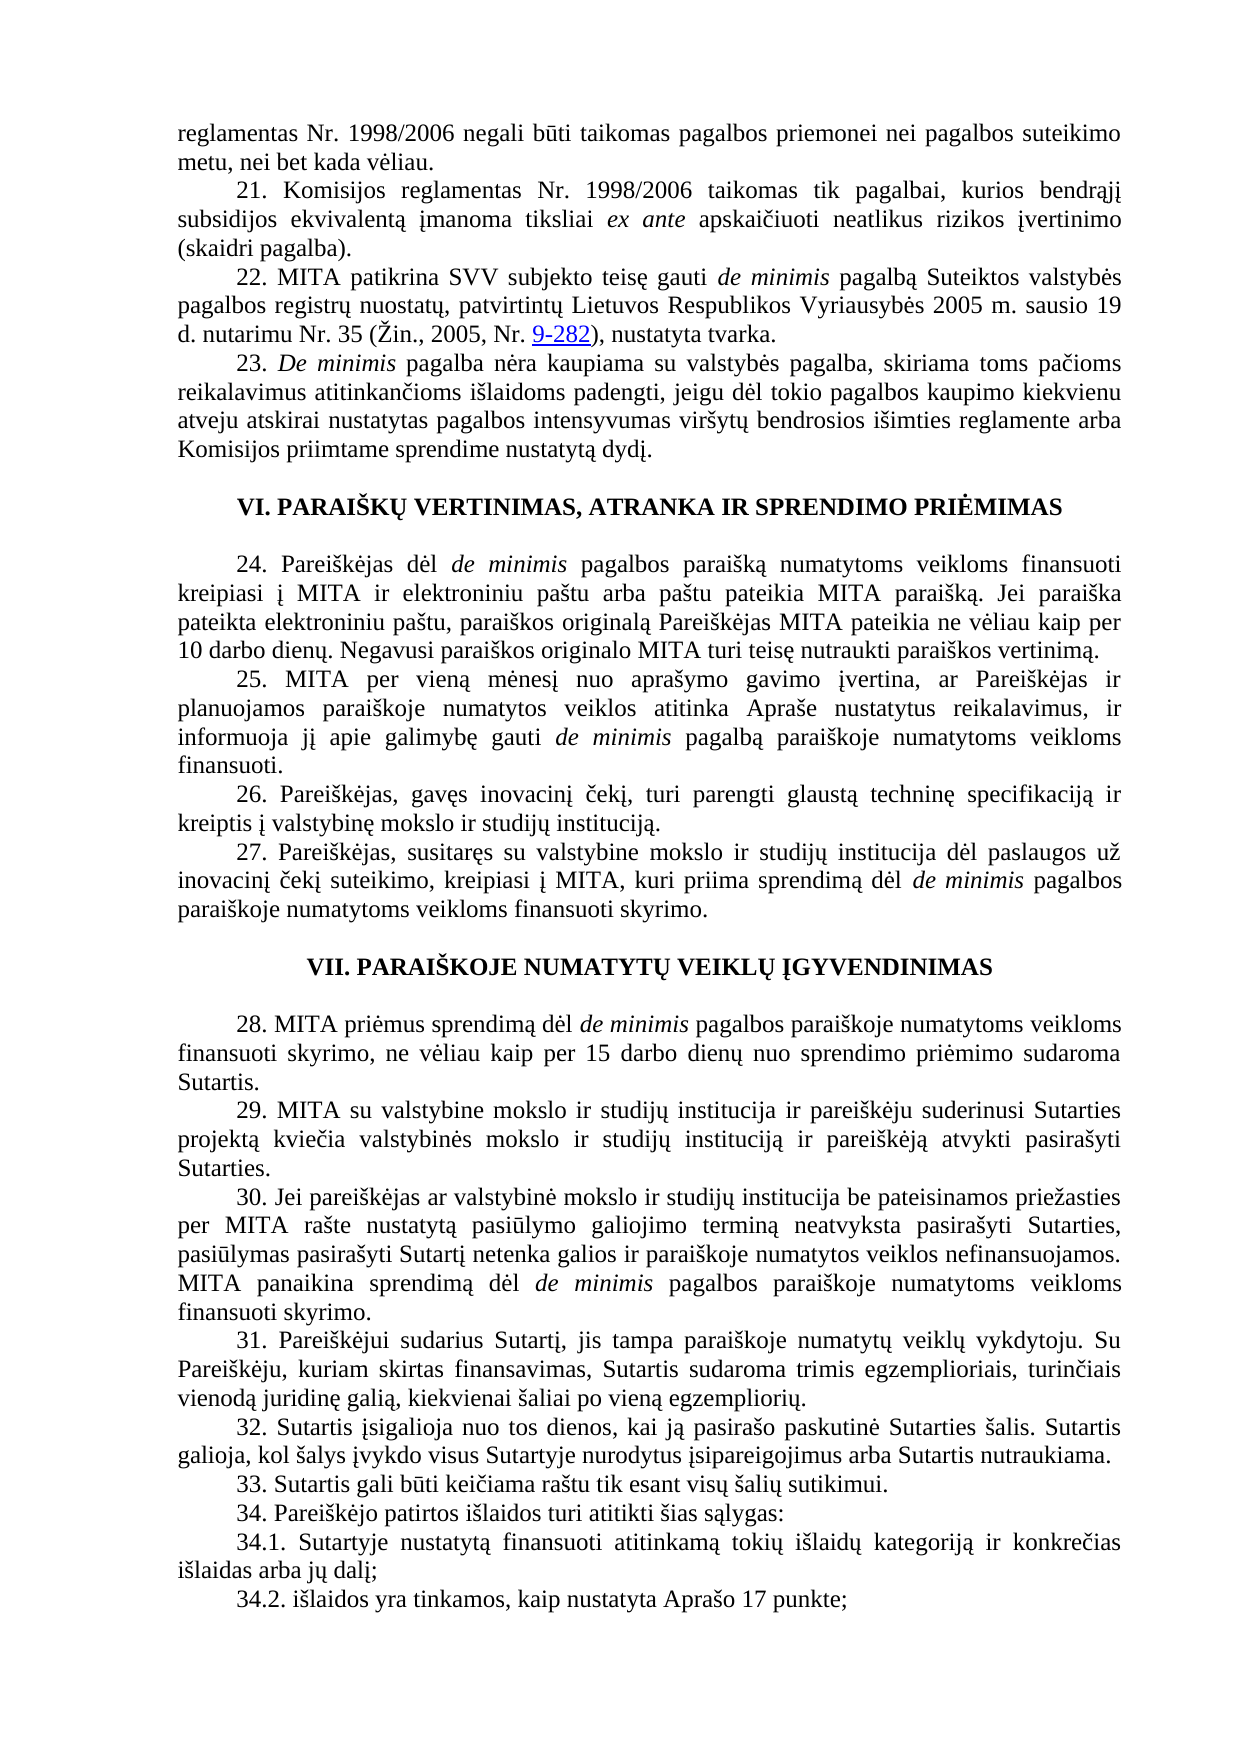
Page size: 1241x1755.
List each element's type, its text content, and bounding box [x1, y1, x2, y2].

text 34. Pareiškėjo patirtos išlaidos turi atitikti šias sąlygas: [177, 1498, 1122, 1527]
text 22. MITA patikrina SVV subjekto teisę gauti de minimis pagalbą Suteiktos valstybės pagalbos registrų nuostatų, patvirtintų Lietuvos Respublikos Vyriausybės 2005 m. sausio 19 d. nutarimu Nr. 35 (Žin., 2005, Nr. 9-282), nustatyta tvarka. [177, 262, 1122, 348]
text VII. PARAIŠKOJE NUMATYTŲ VEIKLŲ ĮGYVENDINIMAS [177, 952, 1122, 981]
text 34.2. išlaidos yra tinkamos, kaip nustatyta Aprašo 17 punkte; [177, 1584, 1122, 1613]
text 23. De minimis pagalba nėra kaupiama su valstybės pagalba, skiriama toms pačioms reikalavimus atitinkančioms išlaidoms padengti, jeigu dėl tokio pagalbos kaupimo kiekvienu atveju atskirai nustatytas pagalbos intensyvumas viršytų bendrosios išimties reglamente arba Komisijos priimtame sprendime nustatytą dydį. [177, 348, 1122, 463]
text 33. Sutartis gali būti keičiama raštu tik esant visų šalių sutikimui. [177, 1469, 1122, 1498]
text 29. MITA su valstybine mokslo ir studijų institucija ir pareiškėju suderinusi Sutarties projektą kviečia valstybinės mokslo ir studijų instituciją ir pareiškėją atvykti pasirašyti Sutarties. [177, 1096, 1122, 1182]
text 31. Pareiškėjui sudarius Sutartį, jis tampa paraiškoje numatytų veiklų vykdytoju. Su Pareiškėju, kuriam skirtas finansavimas, Sutartis sudaroma trimis egzemplioriais, turinčiais vienodą juridinę galią, kiekvienai šaliai po vieną egzempliorių. [177, 1326, 1122, 1412]
text 21. Komisijos reglamentas Nr. 1998/2006 taikomas tik pagalbai, kurios bendrąjį subsidijos ekvivalentą įmanoma tiksliai ex ante apskaičiuoti neatlikus rizikos įvertinimo (skaidri pagalba). [177, 176, 1122, 262]
text 25. MITA per vieną mėnesį nuo aprašymo gavimo įvertina, ar Pareiškėjas ir planuojamos paraiškoje numatytos veiklos atitinka Apraše nustatytus reikalavimus, ir informuoja jį apie galimybę gauti de minimis pagalbą paraiškoje numatytoms veikloms finansuoti. [177, 664, 1122, 779]
text 34.1. Sutartyje nustatytą finansuoti atitinkamą tokių išlaidų kategoriją ir konkrečias išlaidas arba jų dalį; [177, 1527, 1122, 1584]
text 32. Sutartis įsigalioja nuo tos dienos, kai ją pasirašo paskutinė Sutarties šalis. Sutartis galioja, kol šalys įvykdo visus Sutartyje nurodytus įsipareigojimus arba Sutartis nutraukiama. [177, 1412, 1122, 1469]
text 24. Pareiškėjas dėl de minimis pagalbos paraišką numatytoms veikloms finansuoti kreipiasi į MITA ir elektroniniu paštu arba paštu pateikia MITA paraišką. Jei paraiška pateikta elektroniniu paštu, paraiškos originalą Pareiškėjas MITA pateikia ne vėliau kaip per 10 darbo dienų. Negavusi paraiškos originalo MITA turi teisę nutraukti paraiškos vertinimą. [177, 549, 1122, 664]
text reglamentas Nr. 1998/2006 negali būti taikomas pagalbos priemonei nei pagalbos suteikimo metu, nei bet kada vėliau. [177, 118, 1122, 176]
text 30. Jei pareiškėjas ar valstybinė mokslo ir studijų institucija be pateisinamos priežasties per MITA rašte nustatytą pasiūlymo galiojimo terminą neatvyksta pasirašyti Sutarties, pasiūlymas pasirašyti Sutartį netenka galios ir paraiškoje numatytos veiklos nefinansuojamos. MITA panaikina sprendimą dėl de minimis pagalbos paraiškoje numatytoms veikloms finansuoti skyrimo. [177, 1182, 1122, 1326]
text VI. PARAIŠKŲ VERTINIMAS, ATRANKA IR SPRENDIMO PRIĖMIMAS [177, 492, 1122, 521]
text 26. Pareiškėjas, gavęs inovacinį čekį, turi parengti glaustą techninę specifikaciją ir kreiptis į valstybinę mokslo ir studijų instituciją. [177, 779, 1122, 837]
text 28. MITA priėmus sprendimą dėl de minimis pagalbos paraiškoje numatytoms veikloms finansuoti skyrimo, ne vėliau kaip per 15 darbo dienų nuo sprendimo priėmimo sudaroma Sutartis. [177, 1009, 1122, 1096]
text 27. Pareiškėjas, susitaręs su valstybine mokslo ir studijų institucija dėl paslaugos už inovacinį čekį suteikimo, kreipiasi į MITA, kuri priima sprendimą dėl de minimis pagalbos paraiškoje numatytoms veikloms finansuoti skyrimo. [177, 837, 1122, 923]
